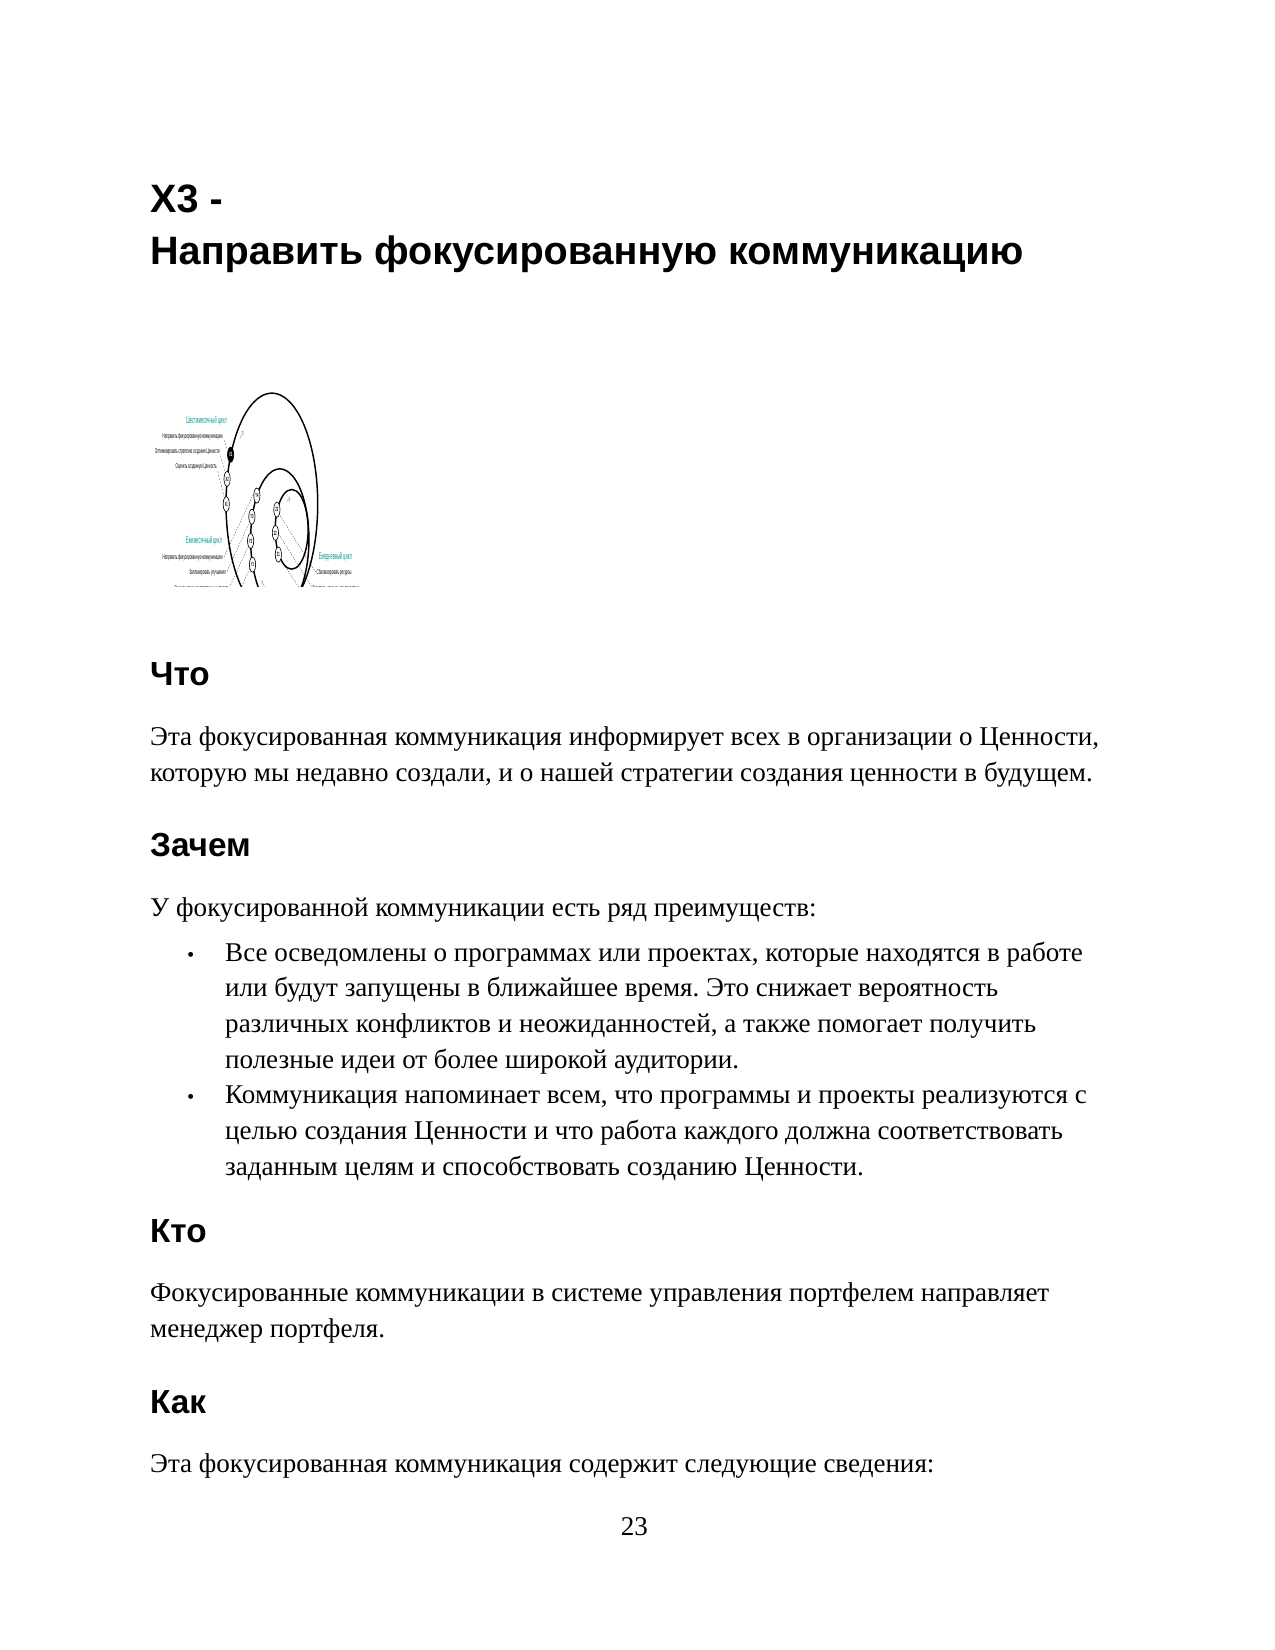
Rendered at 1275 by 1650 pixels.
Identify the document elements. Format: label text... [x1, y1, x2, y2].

text Эта фокусированная коммуникация информирует всех в организации о Ценности, которую мы недавно создали, и о нашей стратегии создания ценности в будущем. [150, 720, 1125, 787]
text Эта фокусированная коммуникация содержит следующие сведения: [150, 1447, 1125, 1479]
list Все осведомлены о программах или проектах, которые находятся в работе или будут запущены в ближайшее время. Это снижает вероятность различных конфликтов и неожиданностей, а также помогает получить полезные идеи от более широкой аудитории. [187, 936, 1125, 1074]
list Коммуникация напоминает всем, что программы и проекты реализуются с целью создания Ценности и что работа каждого должна соответствовать заданным целям и способствовать созданию Ценности. [187, 1079, 1125, 1181]
text Фокусированные коммуникации в системе управления портфелем направляет менеджер портфеля. [150, 1276, 1125, 1343]
text У фокусированной коммуникации есть ряд преимуществ: [150, 891, 1125, 922]
subtitle Как [150, 1382, 1125, 1420]
subtitle Что [150, 654, 1125, 693]
subtitle Зачем [150, 825, 1125, 864]
subtitle X3 - Направить фокусированную коммуникацию [150, 175, 1125, 273]
subtitle Кто [150, 1211, 1125, 1249]
